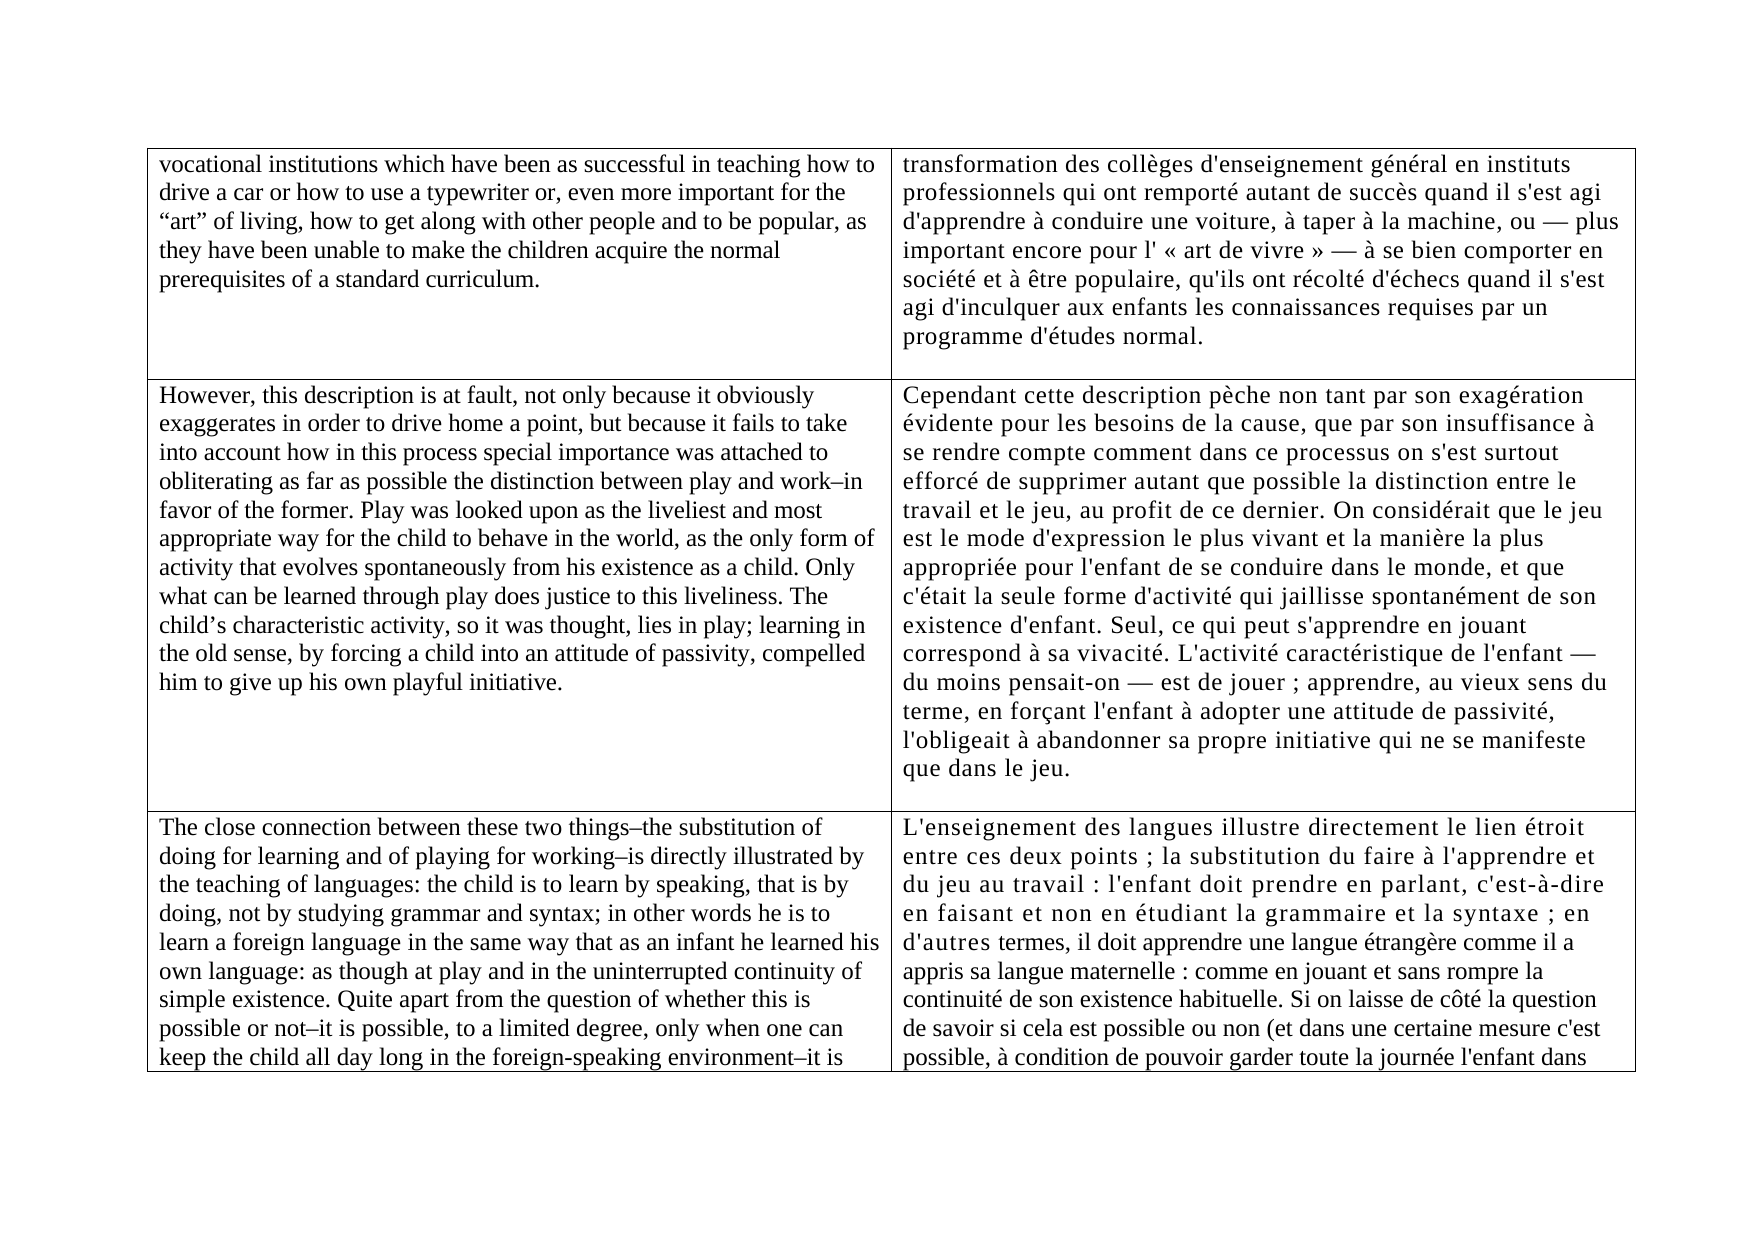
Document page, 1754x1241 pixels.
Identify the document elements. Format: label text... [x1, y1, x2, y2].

table_cell vocational institutions which have been as successful in teaching how to drive a car or how to use a typewriter or, even more important for the “art” of living, how to get along with other people and to be popular, as they have been unable to make the children acquire the normal prerequisites of a standard curriculum. [148, 149, 891, 379]
table_cell L'enseignement des langues illustre directement le lien étroit entre ces deux points ; la substitution du faire à l'apprendre et du jeu au travail : l'enfant doit prendre en parlant, c'est-à-dire en faisant et non en étudiant la grammaire et la syntaxe ; en d'autres termes, il doit apprendre une langue étrangère comme il a appris sa langue maternelle : comme en jouant et sans rompre la continuité de son existence habituelle. Si on laisse de côté la question de savoir si cela est possible ou non (et dans une certaine mesure c'est pos­sible, à condition de pouvoir garder toute la journée l'enfant dans [892, 812, 1635, 1071]
table_cell The close connection between these two things–the substitution of doing for learning and of playing for working–is directly illustrated by the teaching of languages: the child is to learn by speaking, that is by doing, not by studying grammar and syntax; in other words he is to learn a foreign language in the same way that as an infant he learned his own language: as though at play and in the uninterrupted continuity of simple existence. Quite apart from the question of whether this is possible or not–it is possible, to a limited degree, only when one can keep the child all day long in the foreign-speaking environment–it is [148, 812, 891, 1071]
table_cell transformation des collèges d'enseignement général en instituts profession­nels qui ont remporté autant de succès quand il s'est agi d'apprendre à conduire une voiture, à taper à la machine, ou — plus important encore pour l' « art de vivre » — à se bien comporter en société et à être popu­laire, qu'ils ont récolté d'échecs quand il s'est agi d'incul­quer aux enfants les connaissances requises par un programme d'études normal. [892, 149, 1635, 379]
table_cell Cependant cette description pèche non tant par son exagération évidente pour les besoins de la cause, que par son insuffisance à se rendre compte comment dans ce processus on s'est surtout efforcé de supprimer autant que possible la distinction entre le travail et le jeu, au profit de ce dernier. On considérait que le jeu est le mode d'expression le plus vivant et la manière la plus appropriée pour l'enfant de se conduire dans le monde, et que c'était la seule forme d'activité qui jaillisse spontanément de son existence d'enfant. Seul, ce qui peut s'apprendre en jouant correspond à sa viva­cité. L'activité caractéristique de l'enfant — du moins pensait-on — est de jouer ; apprendre, au vieux sens du terme, en forçant l'enfant à adopter une attitude de passivité, l'obligeait à abandonner sa propre initiative qui ne se manifeste que dans le jeu. [892, 380, 1635, 811]
table_cell However, this description is at fault, not only because it obviously exaggerates in order to drive home a point, but because it fails to take into account how in this process special importance was attached to obliterating as far as possible the distinction between play and work–in favor of the former. Play was looked upon as the liveliest and most appropriate way for the child to behave in the world, as the only form of activity that evolves spontaneously from his existence as a child. Only what can be learned through play does justice to this liveliness. The child’s characteristic activity, so it was thought, lies in play; learning in the old sense, by forcing a child into an attitude of passivity, compelled him to give up his own playful initiative. [148, 380, 891, 811]
